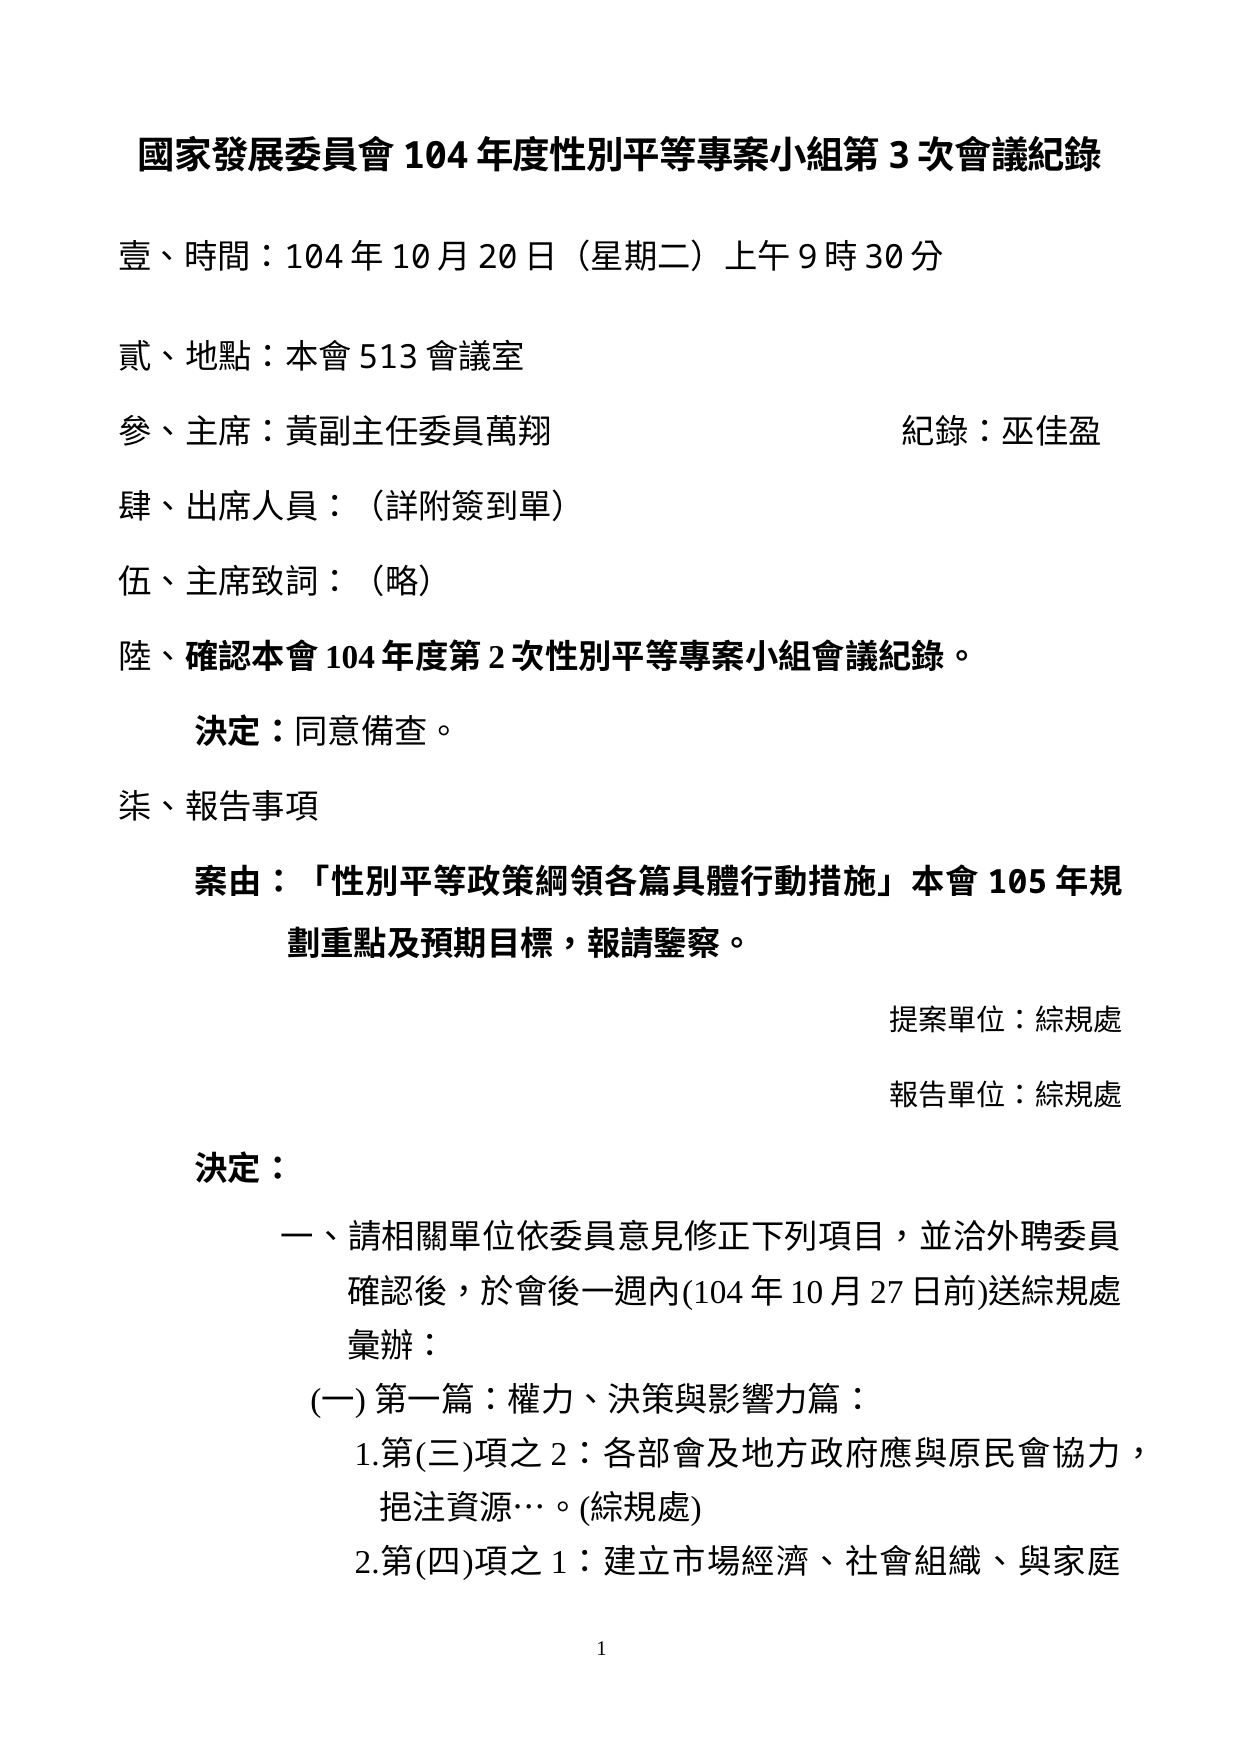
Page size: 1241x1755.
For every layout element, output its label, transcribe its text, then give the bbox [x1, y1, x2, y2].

text 提案單位：綜規處 [188, 981, 1122, 1043]
text 1.第(三)項之2：各部會及地方政府應與原民會協力，挹注資源…。(綜規處) [354, 1422, 1122, 1531]
text 決定： [194, 1131, 1122, 1193]
text 報告單位：綜規處 [188, 1056, 1122, 1118]
text 決定：同意備查。 [194, 693, 1122, 756]
text 柒、報告事項 [118, 768, 1122, 831]
text 伍、主席致詞：（略） [118, 543, 1122, 606]
text 一、請相關單位依委員意見修正下列項目，並洽外聘委員確認後，於會後一週內(104年10月27日前)送綜規處彙辦： [281, 1206, 1122, 1368]
text 壹、時間：104年10月20日（星期二）上午9時30分 [118, 218, 1122, 281]
text 貳、地點：本會513會議室 [118, 318, 1122, 381]
text 2.第(四)項之1：建立市場經濟、社會組織、與家庭 [354, 1531, 1122, 1585]
text 陸、確認本會104年度第2次性別平等專案小組會議紀錄。 [118, 618, 1122, 681]
text 案由：「性別平等政策綱領各篇具體行動措施」本會105年規劃重點及預期目標，報請鑒察。 [194, 843, 1122, 968]
text 國家發展委員會104年度性別平等專案小組第3次會議紀錄 [118, 118, 1122, 181]
text 肆、出席人員：（詳附簽到單） [118, 468, 1122, 531]
text (一) 第一篇：權力、決策與影響力篇： [310, 1368, 1122, 1422]
text 參、主席：黃副主任委員萬翔 紀錄：巫佳盈 [118, 393, 1122, 456]
